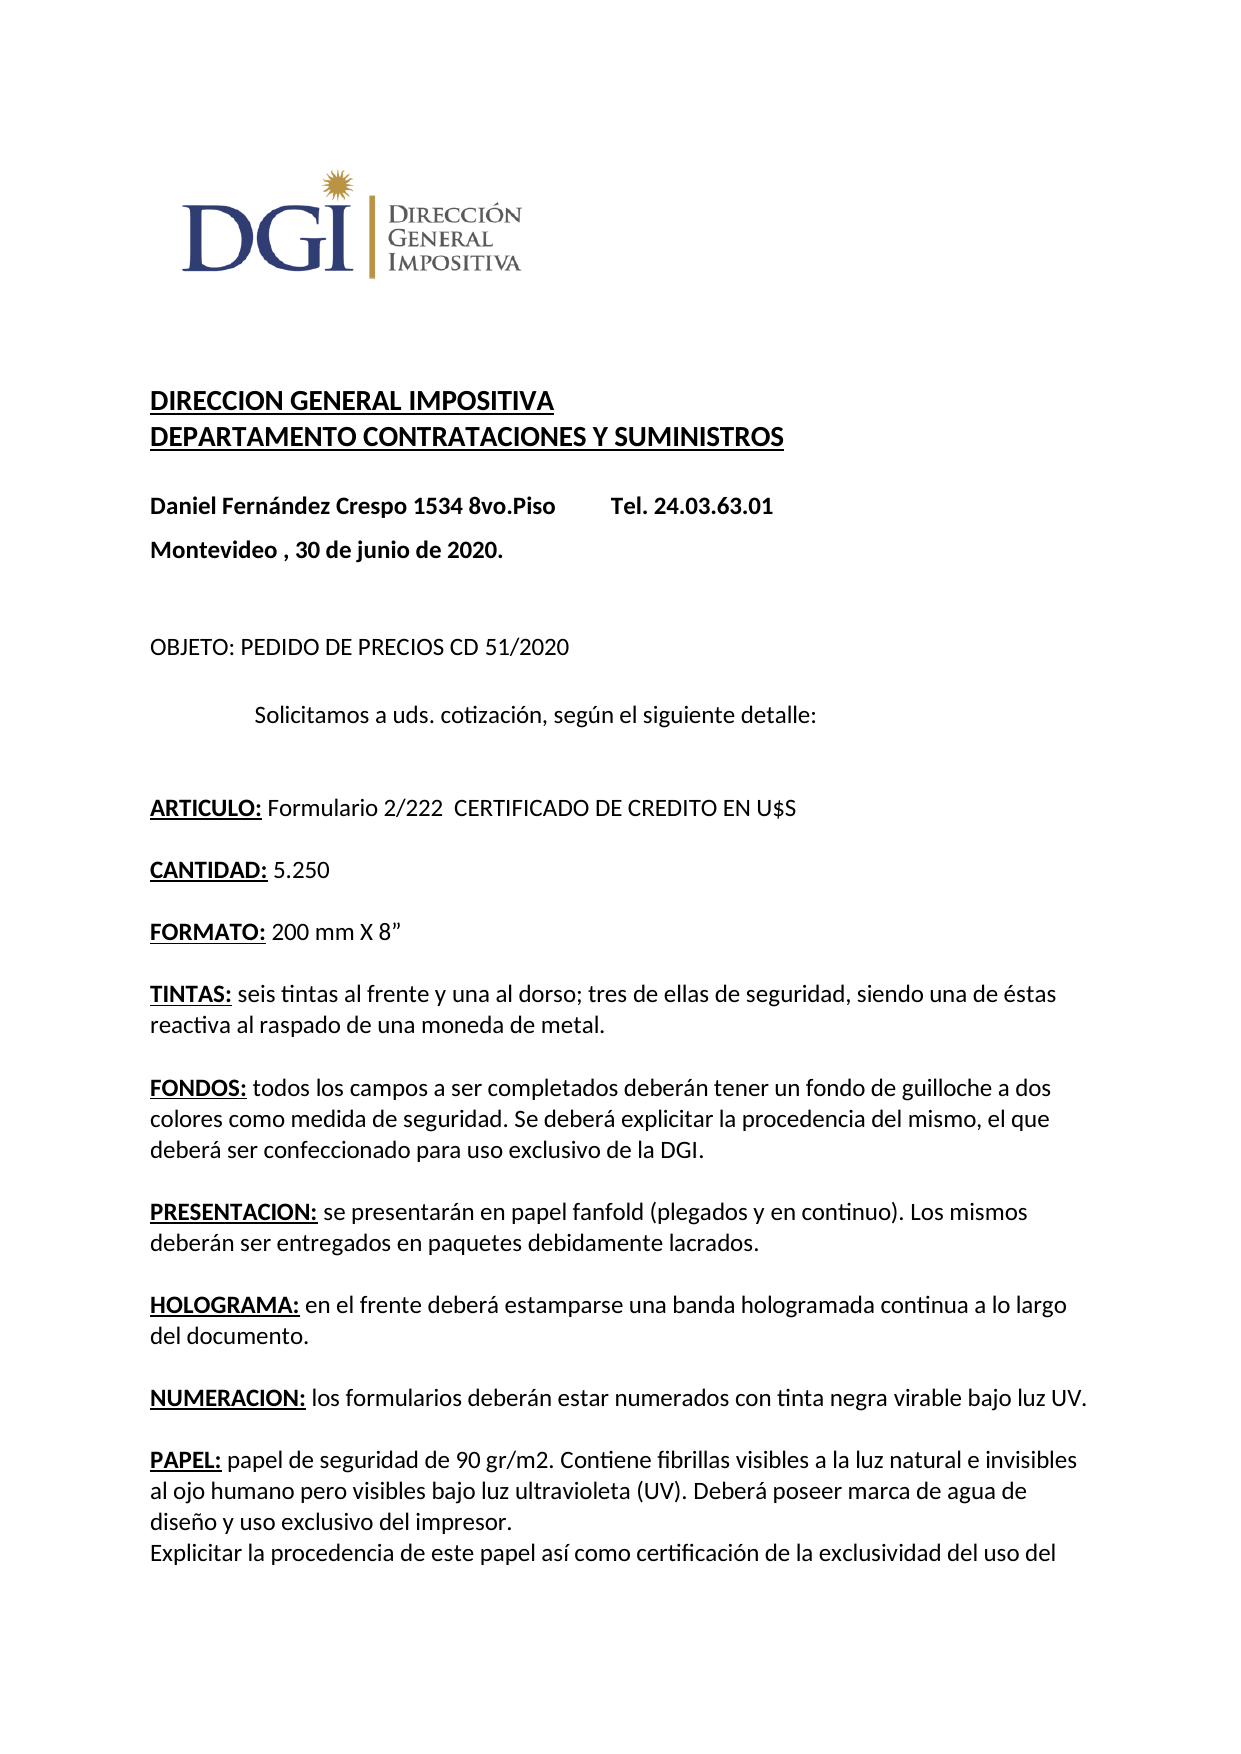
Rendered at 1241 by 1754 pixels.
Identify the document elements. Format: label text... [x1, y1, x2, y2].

subtitle DEPARTAMENTO CONTRATACIONES Y SUMINISTROS [150, 418, 1090, 454]
text NUMERACION: los formularios deberán estar numerados con tinta negra virable bajo luz UV. [150, 1382, 1090, 1413]
text Daniel Fernández Crespo 1534 8vo.Piso Tel. 24.03.63.01 [150, 490, 1090, 521]
text HOLOGRAMA: en el frente deberá estamparse una banda hologramada continua a lo largo del documento. [150, 1289, 1090, 1351]
text PAPEL: papel de seguridad de 90 gr/m2. Contiene fibrillas visibles a la luz natural e invisibles al ojo humano pero visibles bajo luz ultravioleta (UV). Deberá poseer marca de agua de diseño y uso exclusivo del impresor. [150, 1444, 1090, 1537]
subtitle Montevideo , 30 de junio de 2020. [150, 534, 1090, 565]
text Explicitar la procedencia de este papel así como certificación de la exclusividad del uso del [150, 1537, 1090, 1568]
text CANTIDAD: 5.250 [150, 854, 1090, 885]
subtitle DIRECCION GENERAL IMPOSITIVA [150, 382, 1090, 418]
text FONDOS: todos los campos a ser completados deberán tener un fondo de guilloche a dos colores como medida de seguridad. Se deberá explicitar la procedencia del mismo, el que deberá ser confeccionado para uso exclusivo de la DGI. [150, 1072, 1090, 1165]
text PRESENTACION: se presentarán en papel fanfold (plegados y en continuo). Los mismos deberán ser entregados en paquetes debidamente lacrados. [150, 1196, 1090, 1258]
text FORMATO: 200 mm X 8” [150, 916, 1090, 947]
text Solicitamos a uds. cotización, según el siguiente detalle: [150, 699, 1090, 730]
text TINTAS: seis tintas al frente y una al dorso; tres de ellas de seguridad, siendo una de éstas reactiva al raspado de una moneda de metal. [150, 978, 1090, 1041]
subtitle OBJETO: PEDIDO DE PRECIOS CD 51/2020 [150, 631, 1090, 662]
picture [152, 158, 543, 288]
text ARTICULO: Formulario 2/222 CERTIFICADO DE CREDITO EN U$S [150, 792, 1090, 823]
